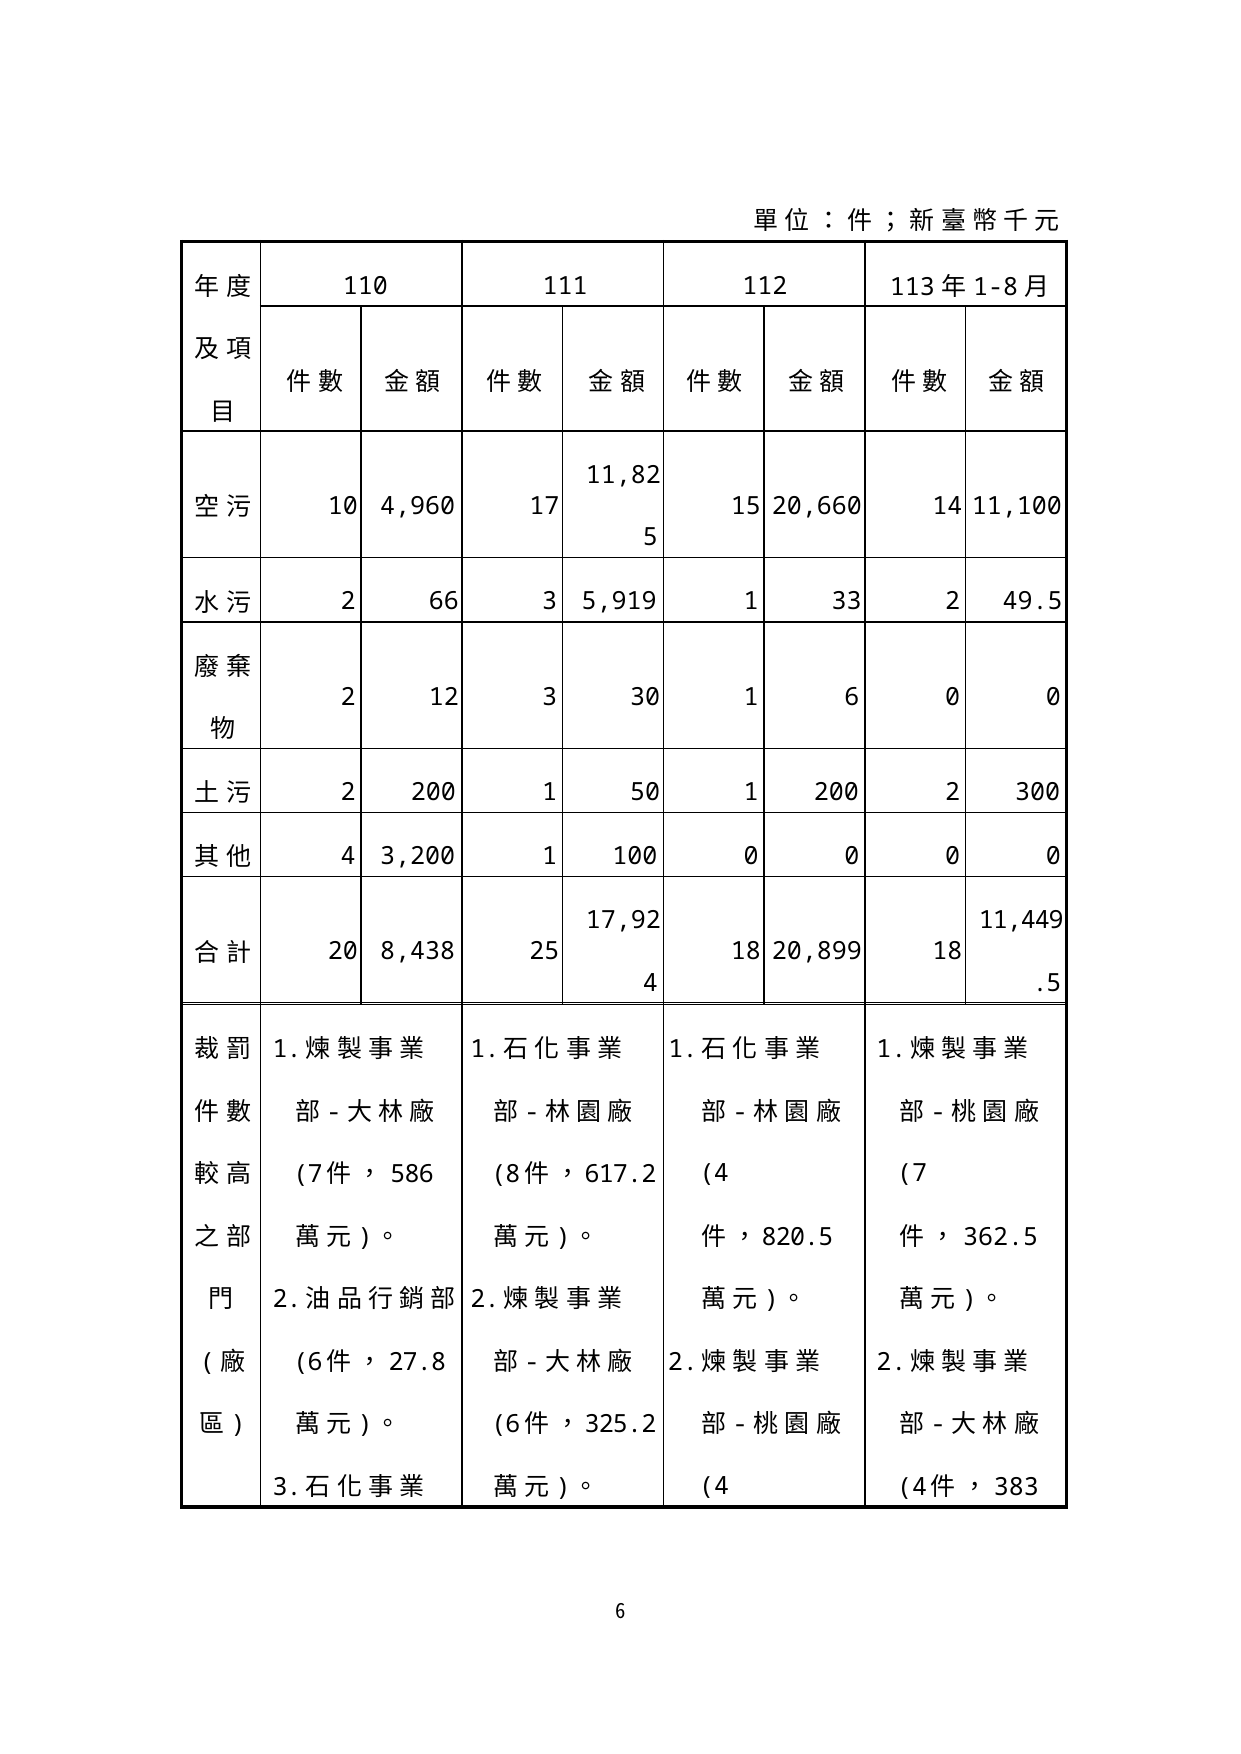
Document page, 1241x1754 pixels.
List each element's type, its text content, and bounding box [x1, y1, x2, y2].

table_cell 1 [664, 558, 763, 621]
table_cell 件數 [463, 307, 562, 430]
table_cell 3 [463, 558, 562, 621]
table_cell 1.煉製事業部-桃園廠(7件，362.5萬元)。 2.煉製事業部-大林廠(4件，383 [866, 1005, 1065, 1505]
table_cell 2 [261, 749, 360, 812]
table_cell 30 [563, 623, 663, 747]
table_cell 50 [563, 749, 663, 812]
table_cell 18 [866, 877, 965, 1002]
table_cell 4 [261, 813, 360, 876]
table_cell 100 [563, 813, 663, 876]
table_cell 11,100 [966, 432, 1065, 557]
table_cell 水污 [183, 558, 260, 621]
table_cell 金額 [563, 307, 663, 430]
table_cell 200 [362, 749, 461, 812]
table_cell 0 [765, 813, 864, 876]
table_cell 11,449.5 [966, 877, 1065, 1002]
table_cell 200 [765, 749, 864, 812]
table_cell 金額 [966, 307, 1065, 430]
table_cell 裁罰件數較高之部門(廠區) [183, 1005, 260, 1505]
table_cell 5,919 [563, 558, 663, 621]
table_cell 0 [966, 623, 1065, 747]
table_cell 8,438 [362, 877, 461, 1002]
table_cell 6 [765, 623, 864, 747]
table_header 111 [463, 243, 663, 305]
table_cell 14 [866, 432, 965, 557]
table_cell 2 [866, 749, 965, 812]
table_cell 11,825 [563, 432, 663, 557]
table_cell 1.石化事業部-林園廠(4件，820.5萬元)。 2.煉製事業部-桃園廠(4 [664, 1005, 864, 1505]
table_cell 66 [362, 558, 461, 621]
table_cell 18 [664, 877, 763, 1002]
table_cell 1 [463, 813, 562, 876]
table_cell 12 [362, 623, 461, 747]
table_header 年度及項目 [183, 243, 260, 430]
table_cell 20,660 [765, 432, 864, 557]
table_cell 1.煉製事業部-大林廠(7件，586萬元)。 2.油品行銷部(6件，27.8萬元)。 3.石化事業 [261, 1005, 461, 1505]
table_cell 空污 [183, 432, 260, 557]
table_cell 49.5 [966, 558, 1065, 621]
table_cell 件數 [664, 307, 763, 430]
table_cell 4,960 [362, 432, 461, 557]
table_cell 2 [261, 623, 360, 747]
table_cell 1 [463, 749, 562, 812]
table_cell 1 [664, 749, 763, 812]
table_cell 15 [664, 432, 763, 557]
table_header 112 [664, 243, 864, 305]
table_cell 其他 [183, 813, 260, 876]
table_cell 件數 [261, 307, 360, 430]
table_cell 17,924 [563, 877, 663, 1002]
table_cell 件數 [866, 307, 965, 430]
table_cell 合計 [183, 877, 260, 1002]
table_cell 25 [463, 877, 562, 1002]
table_cell 0 [866, 623, 965, 747]
table_cell 金額 [765, 307, 864, 430]
text 單位：件；新臺幣千元 [177, 177, 1063, 240]
table_cell 金額 [362, 307, 461, 430]
table_cell 土污 [183, 749, 260, 812]
table_cell 10 [261, 432, 360, 557]
table_cell 廢棄物 [183, 623, 260, 747]
table_cell 20,899 [765, 877, 864, 1002]
table_cell 33 [765, 558, 864, 621]
table_cell 0 [966, 813, 1065, 876]
table_cell 2 [866, 558, 965, 621]
table_cell 1 [664, 623, 763, 747]
table_cell 300 [966, 749, 1065, 812]
table_cell 17 [463, 432, 562, 557]
table_cell 2 [261, 558, 360, 621]
table_header 113年1-8月 [866, 243, 1065, 305]
table_cell 1.石化事業部-林園廠(8件，617.2萬元)。 2.煉製事業部-大林廠(6件，325.2萬元)。 [463, 1005, 663, 1505]
table_header 110 [261, 243, 461, 305]
table_cell 0 [866, 813, 965, 876]
table_cell 3 [463, 623, 562, 747]
table_cell 0 [664, 813, 763, 876]
table_cell 3,200 [362, 813, 461, 876]
table_cell 20 [261, 877, 360, 1002]
